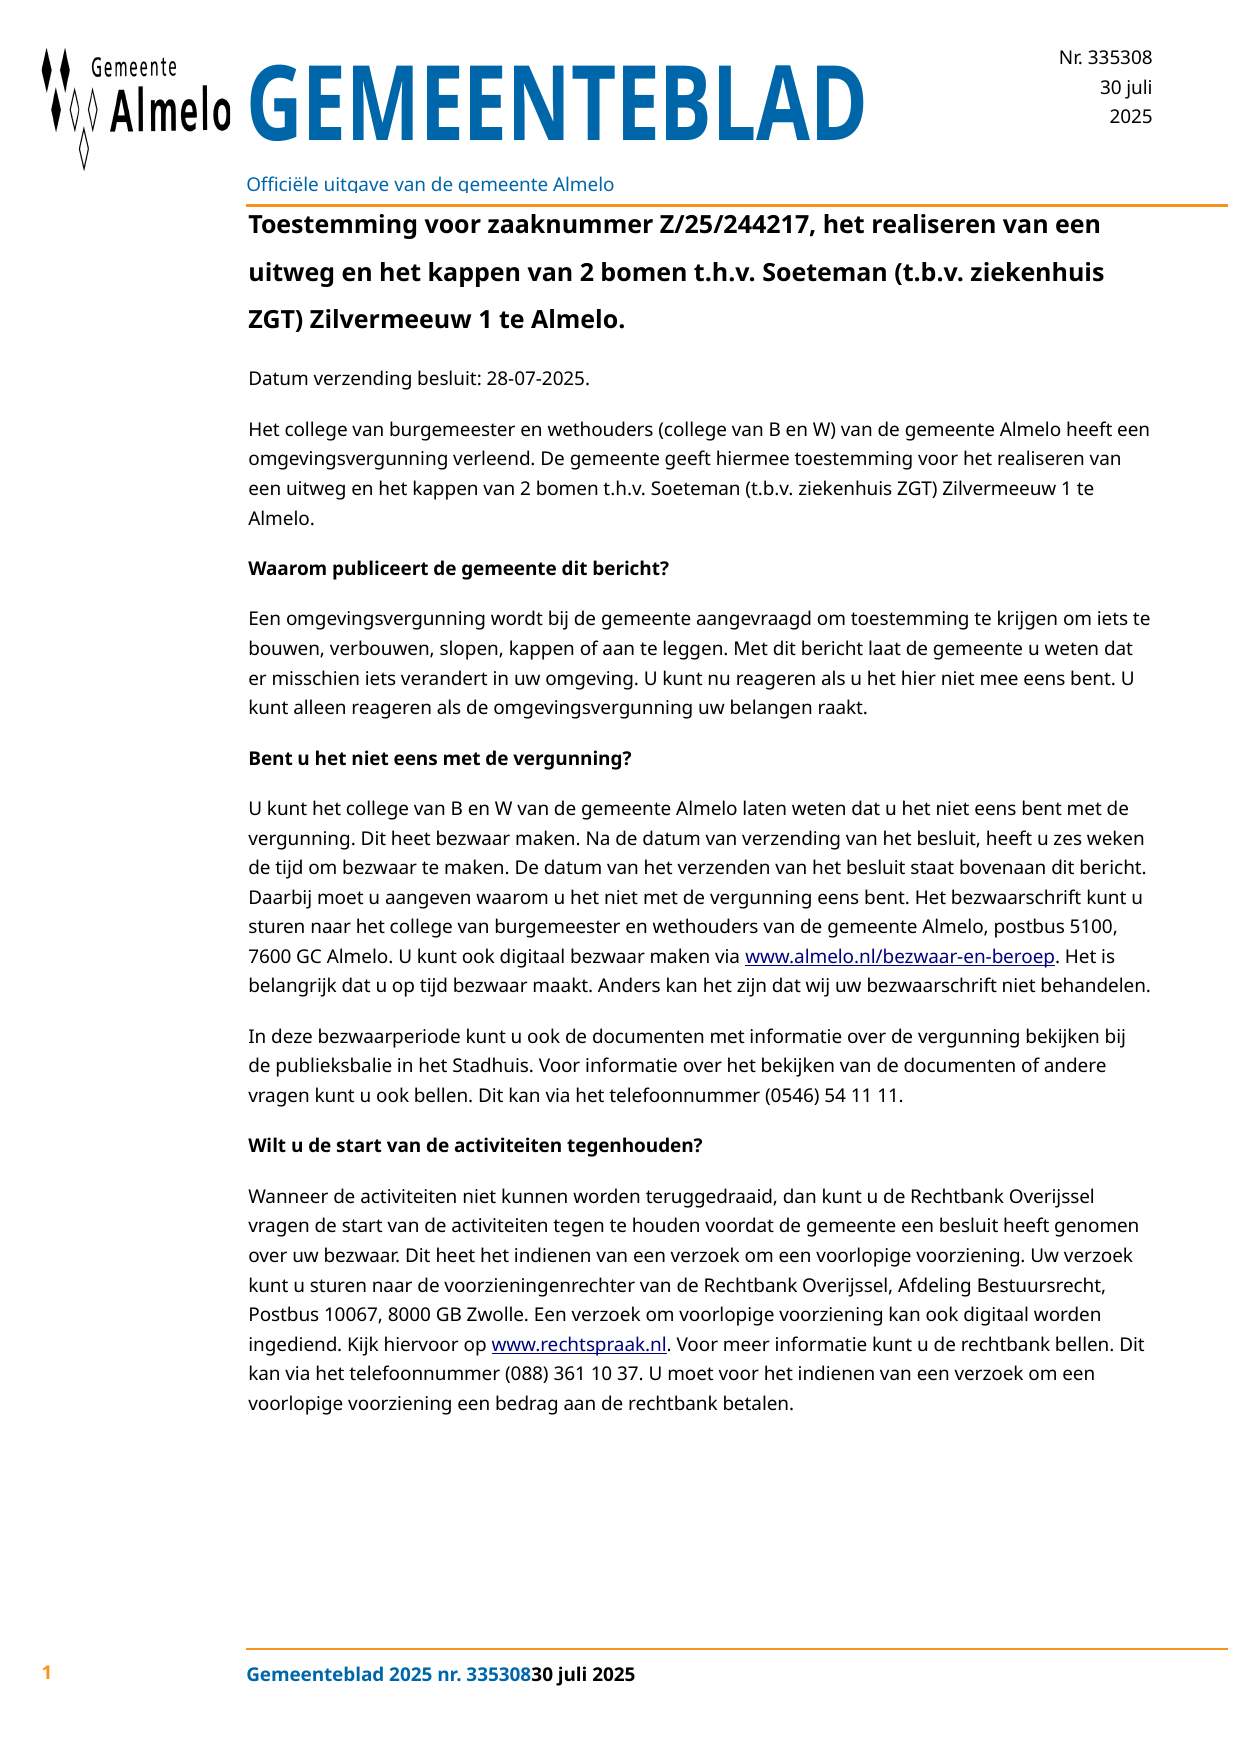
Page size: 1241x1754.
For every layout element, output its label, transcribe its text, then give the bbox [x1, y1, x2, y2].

text Datum verzending besluit: 28-07-2025. [248, 366, 1152, 391]
text Waarom publiceert de gemeente dit bericht? [248, 555, 1152, 581]
text Het college van burgemeester en wethouders (college van B en W) van de gemeente Almelo heeft een omgevingsvergunning verleend. De gemeente geeft hiermee toestemming voor het realiseren van een uitweg en het kappen van 2 bomen t.h.v. Soeteman (t.b.v. ziekenhuis ZGT) Zilvermeeuw 1 te Almelo. [248, 416, 1152, 530]
text In deze bezwaarperiode kunt u ook de documenten met informatie over de vergunning bekijken bij de publieksbalie in het Stadhuis. Voor informatie over het bekijken van de documenten of andere vragen kunt u ook bellen. Dit kan via het telefoonnummer (0546) 54 11 11. [248, 1023, 1152, 1108]
text Wilt u de start van de activiteiten tegenhouden? [248, 1133, 1152, 1158]
text Wanneer de activiteiten niet kunnen worden teruggedraaid, dan kunt u de Rechtbank Overijssel vragen de start van de activiteiten tegen te houden voordat de gemeente een besluit heeft genomen over uw bezwaar. Dit heet het indienen van een verzoek om een voorlopige voorziening. Uw verzoek kunt u sturen naar de voorzieningenrechter van de Rechtbank Overijssel, Afdeling Bestuursrecht, Postbus 10067, 8000 GB Zwolle. Een verzoek om voorlopige voorziening kan ook digitaal worden ingediend. Kijk hiervoor op www.rechtspraak.nl. Voor meer informatie kunt u de rechtbank bellen. Dit kan via het telefoonnummer (088) 361 10 37. U moet voor het indienen van een verzoek om een voorlopige voorziening een bedrag aan de rechtbank betalen. [248, 1183, 1152, 1416]
text Toestemming voor zaaknummer Z/25/244217, het realiseren van een uitweg en het kappen van 2 bomen t.h.v. Soeteman (t.b.v. ziekenhuis ZGT) Zilvermeeuw 1 te Almelo. [248, 207, 1152, 336]
text U kunt het college van B en W van de gemeente Almelo laten weten dat u het niet eens bent met de vergunning. Dit heet bezwaar maken. Na de datum van verzending van het besluit, heeft u zes weken de tijd om bezwaar te maken. De datum van het verzenden van het besluit staat bovenaan dit bericht. Daarbij moet u aangeven waarom u het niet met de vergunning eens bent. Het bezwaarschrift kunt u sturen naar het college van burgemeester en wethouders van de gemeente Almelo, postbus 5100, 7600 GC Almelo. U kunt ook digitaal bezwaar maken via www.almelo.nl/bezwaar-en-beroep. Het is belangrijk dat u op tijd bezwaar maakt. Anders kan het zijn dat wij uw bezwaarschrift niet behandelen. [248, 795, 1152, 998]
text Bent u het niet eens met de vergunning? [248, 745, 1152, 770]
text Een omgevingsvergunning wordt bij de gemeente aangevraagd om toestemming te krijgen om iets te bouwen, verbouwen, slopen, kappen of aan te leggen. Met dit bericht laat de gemeente u weten dat er misschien iets verandert in uw omgeving. U kunt nu reageren als u het hier niet mee eens bent. U kunt alleen reageren als de omgevingsvergunning uw belangen raakt. [248, 606, 1152, 720]
picture [41, 47, 231, 172]
